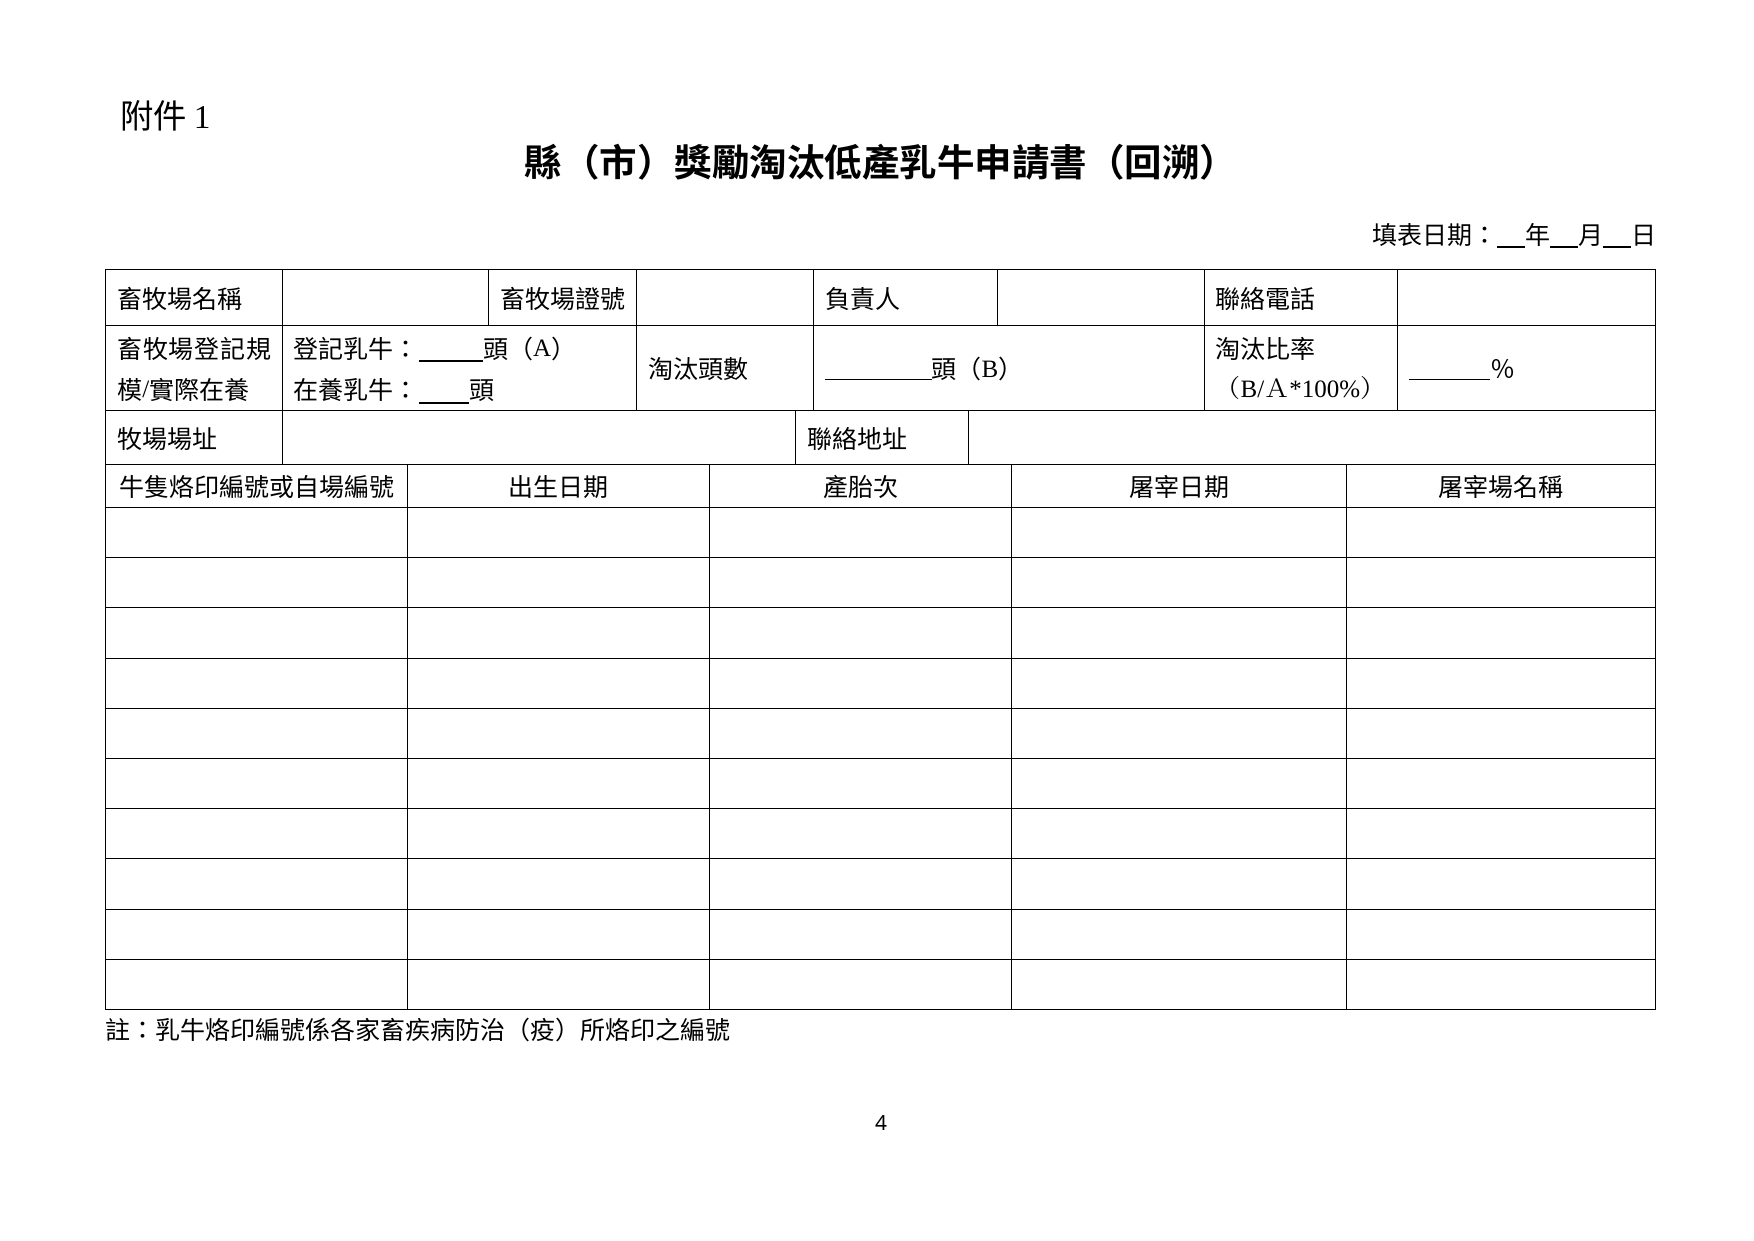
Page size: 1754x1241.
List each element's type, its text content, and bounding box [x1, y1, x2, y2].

table_cell [710, 759, 1011, 808]
table_cell [710, 659, 1011, 708]
table_cell 聯絡地址 [796, 411, 968, 464]
table_cell 淘汰頭數 [637, 326, 813, 410]
table_cell [1347, 558, 1655, 607]
table_cell 登記乳牛： 頭（A） 在養乳牛： 頭 [283, 326, 636, 410]
table_cell [1347, 508, 1655, 557]
table_cell [408, 508, 709, 557]
table_cell [408, 910, 709, 959]
table_header 畜牧場名稱 [106, 270, 282, 325]
table_cell [710, 608, 1011, 657]
table_cell [1347, 659, 1655, 708]
table_cell [1012, 558, 1346, 607]
table_cell [283, 411, 795, 464]
table_cell [106, 608, 407, 657]
table_cell [710, 910, 1011, 959]
table_header 畜牧場證號 [489, 270, 636, 325]
table_cell [1347, 759, 1655, 808]
table_cell [710, 960, 1011, 1009]
table_cell [1347, 910, 1655, 959]
table_cell 出生日期 [408, 465, 709, 507]
text 填表日期： 年 月 日 [106, 214, 1656, 252]
table_cell [106, 759, 407, 808]
table_cell [408, 558, 709, 607]
table_header [283, 270, 488, 325]
table_cell [1347, 960, 1655, 1009]
table_cell ％ [1398, 326, 1655, 410]
table_cell [1012, 608, 1346, 657]
table_cell 屠宰日期 [1012, 465, 1346, 507]
table_cell 頭（B） [814, 326, 1204, 410]
table_cell [408, 759, 709, 808]
table_cell [408, 859, 709, 908]
table_cell 屠宰場名稱 [1347, 465, 1655, 507]
table_cell [710, 508, 1011, 557]
table_cell [408, 960, 709, 1009]
table_cell [1012, 759, 1346, 808]
table_cell [1347, 709, 1655, 758]
table_cell 淘汰比率 （B/Ａ*100%） [1205, 326, 1397, 410]
table_cell [106, 910, 407, 959]
table_cell [106, 960, 407, 1009]
table_cell [106, 809, 407, 858]
table_cell [106, 558, 407, 607]
table_cell [1012, 659, 1346, 708]
table_cell [106, 508, 407, 557]
table_cell 畜牧場登記規模/實際在養 [106, 326, 282, 410]
table_cell [408, 659, 709, 708]
table_header 聯絡電話 [1205, 270, 1397, 325]
table_cell [1347, 809, 1655, 858]
table_cell [408, 709, 709, 758]
table_cell [106, 859, 407, 908]
table_header [1398, 270, 1655, 325]
text 註：乳牛烙印編號係各家畜疾病防治（疫）所烙印之編號 [61, 1010, 1656, 1047]
table_cell [710, 709, 1011, 758]
table_cell [106, 659, 407, 708]
table_header 負責人 [814, 270, 997, 325]
table_cell [969, 411, 1655, 464]
table_cell [408, 809, 709, 858]
table_cell [408, 608, 709, 657]
text 附件1 [120, 89, 285, 138]
table_header [998, 270, 1204, 325]
table_cell [1012, 859, 1346, 908]
table_cell [710, 809, 1011, 858]
table_cell [1012, 809, 1346, 858]
table_cell [1012, 709, 1346, 758]
table_cell [1012, 960, 1346, 1009]
table_header [637, 270, 813, 325]
table_cell 牧場場址 [106, 411, 282, 464]
table_cell [106, 709, 407, 758]
table_cell 牛隻烙印編號或自場編號 [106, 465, 407, 507]
table_cell 產胎次 [710, 465, 1011, 507]
table_cell [1012, 910, 1346, 959]
text 縣（市）獎勵淘汰低產乳牛申請書（回溯） [106, 123, 1656, 198]
table_cell [1347, 608, 1655, 657]
table_cell [710, 558, 1011, 607]
table_cell [1347, 859, 1655, 908]
table_cell [710, 859, 1011, 908]
table_cell [1012, 508, 1346, 557]
